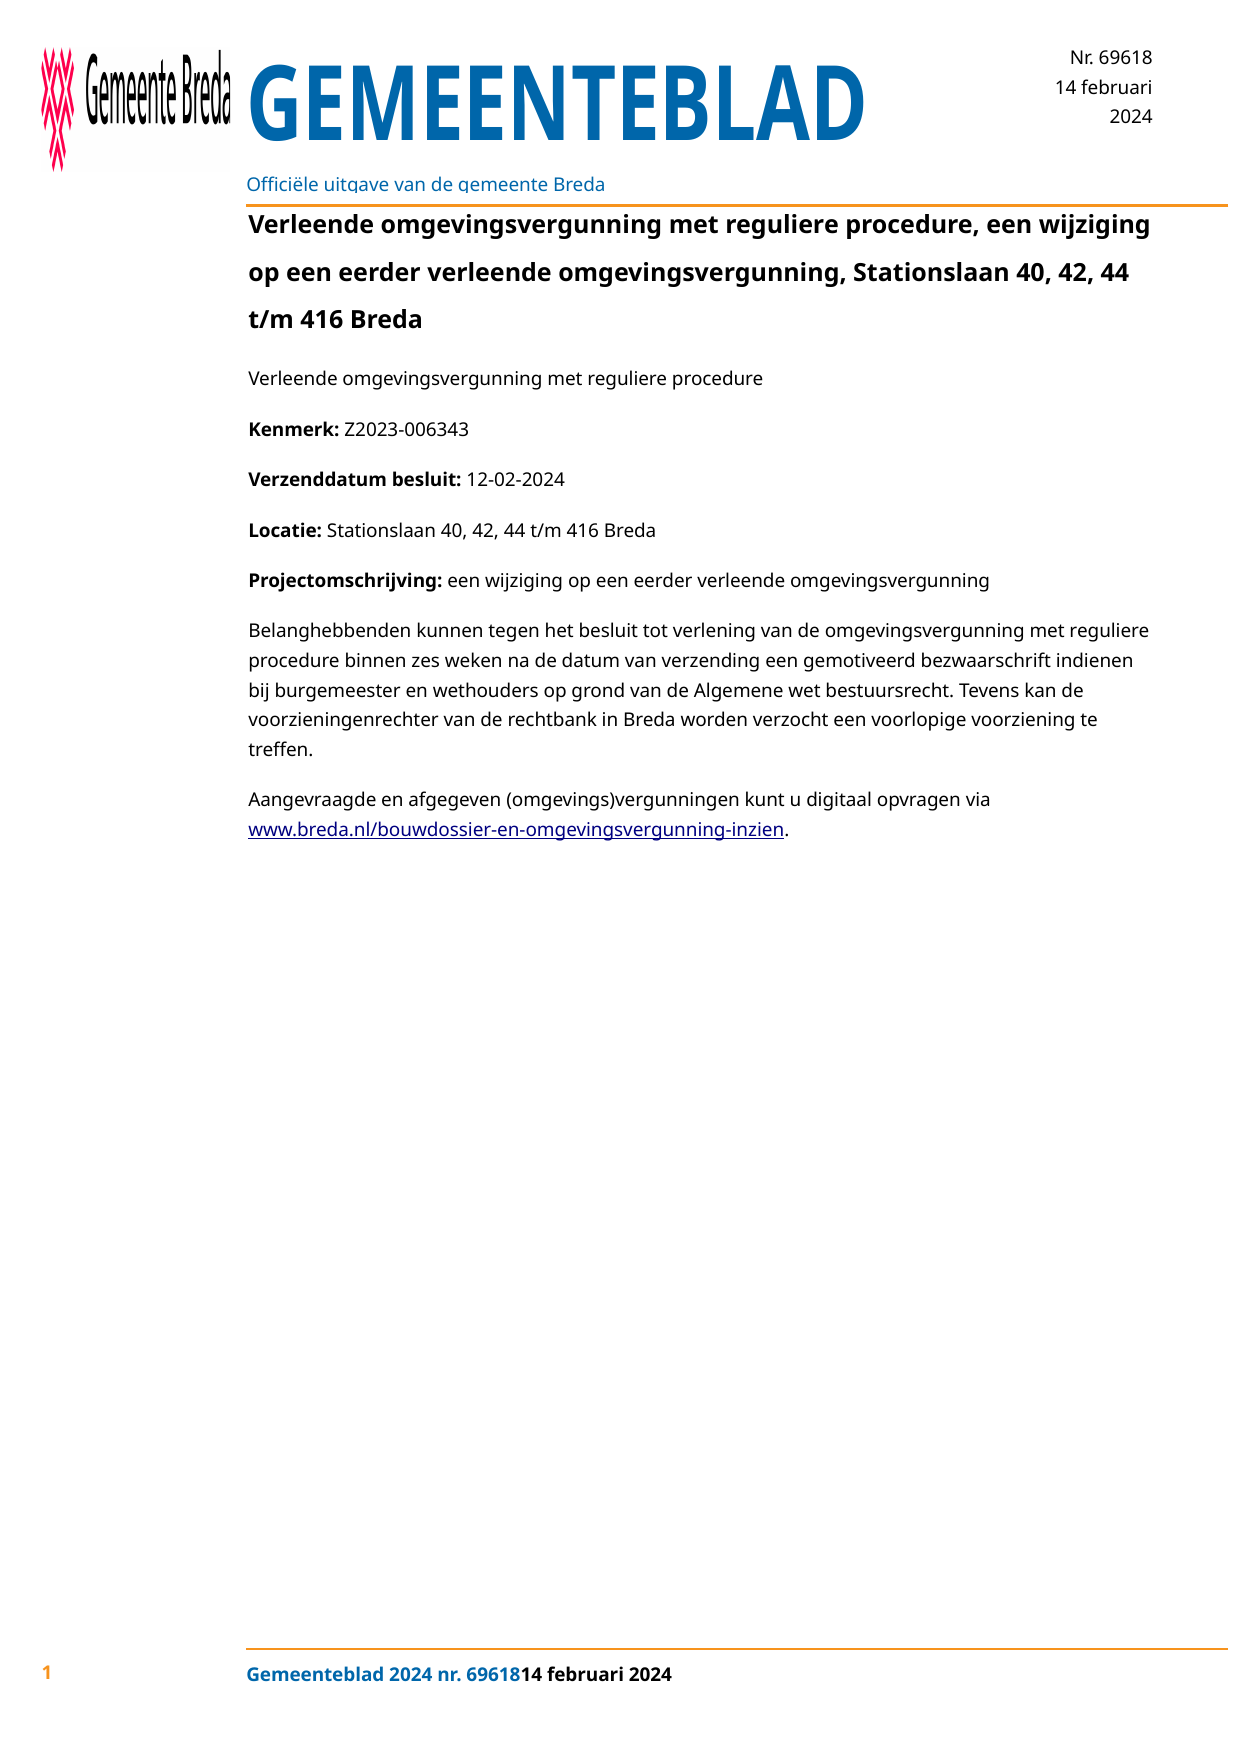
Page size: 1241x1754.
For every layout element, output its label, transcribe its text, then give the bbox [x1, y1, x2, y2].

text Projectomschrijving: een wijziging op een eerder verleende omgevingsvergunning [248, 567, 1152, 593]
text Verleende omgevingsvergunning met reguliere procedure, een wijziging op een eerder verleende omgevingsvergunning, Stationslaan 40, 42, 44 t/m 416 Breda [248, 207, 1152, 336]
text Locatie: Stationslaan 40, 42, 44 t/m 416 Breda [248, 517, 1152, 542]
text Verleende omgevingsvergunning met reguliere procedure [248, 366, 1152, 391]
text Verzenddatum besluit: 12-02-2024 [248, 466, 1152, 492]
picture [41, 47, 231, 172]
text Belanghebbenden kunnen tegen het besluit tot verlening van de omgevingsvergunning met reguliere procedure binnen zes weken na de datum van verzending een gemotiveerd bezwaarschrift indienen bij burgemeester en wethouders op grond van de Algemene wet bestuursrecht. Tevens kan de voorzieningenrechter van de rechtbank in Breda worden verzocht een voorlopige voorziening te treffen. [248, 618, 1152, 762]
text Aangevraagde en afgegeven (omgevings)vergunningen kunt u digitaal opvragen via www.breda.nl/bouwdossier-en-omgevingsvergunning-inzien. [248, 786, 1152, 842]
text Kenmerk: Z2023-006343 [248, 416, 1152, 442]
